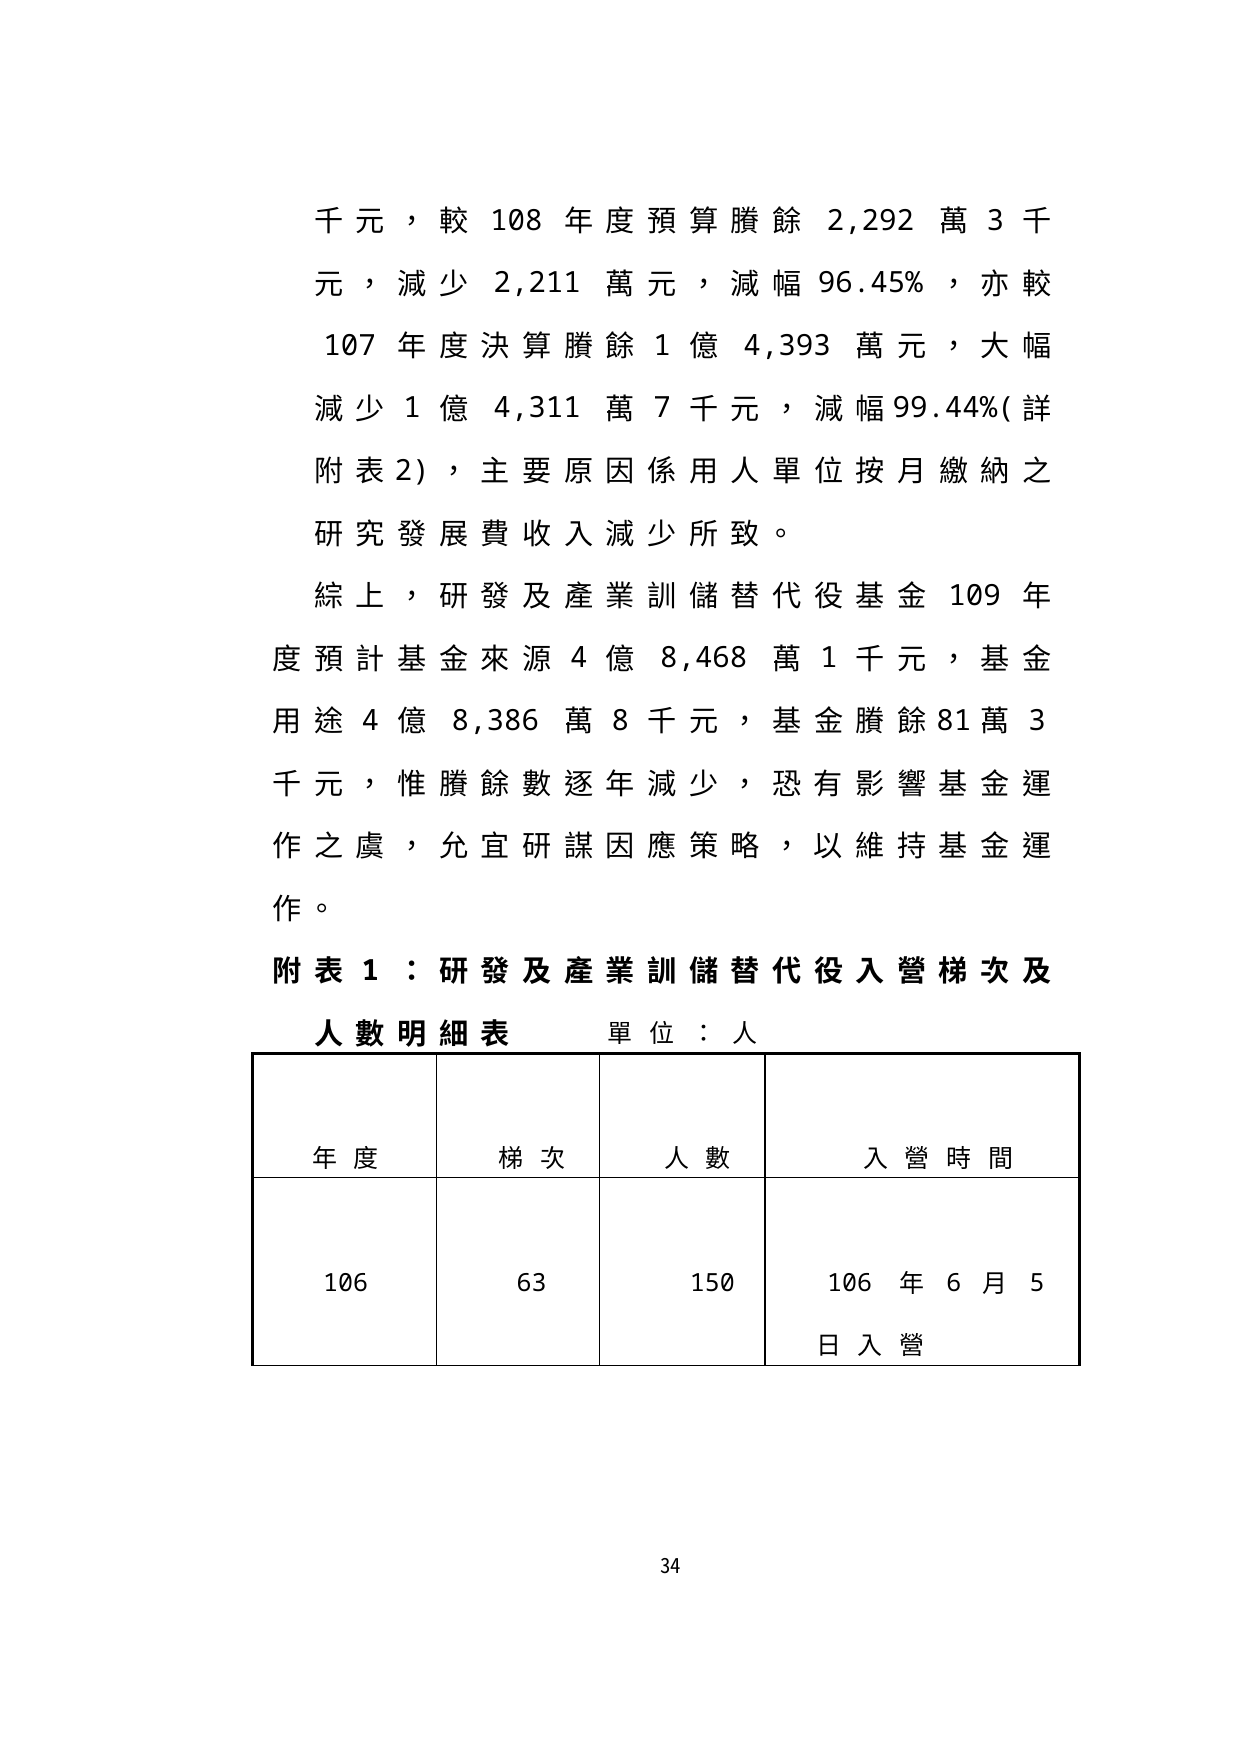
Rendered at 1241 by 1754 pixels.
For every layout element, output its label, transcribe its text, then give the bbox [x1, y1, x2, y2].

table_header 入營時間 [766, 1055, 1078, 1177]
table_header 人數 [600, 1055, 764, 1177]
table_header 梯次 [437, 1055, 599, 1177]
table_cell 63 [437, 1178, 599, 1365]
text 附表1：研發及產業訓儲替代役入營梯次及人數明細表 單位：人 [242, 927, 1058, 1052]
table_cell 106年6月5日入營 [766, 1178, 1078, 1365]
text 綜上，研發及產業訓儲替代役基金109年度預計基金來源4億8,468萬1千元，基金用途4億8,386萬8千元，基金賸餘81萬3千元，惟賸餘數逐年減少，恐有影響基金運作之虞，允宜研謀因應策略，以維持基金運作。 [242, 552, 1058, 927]
text 千元，較108年度預算賸餘2,292萬3千元，減少2,211萬元，減幅96.45%，亦較107年度決算賸餘1億4,393萬元，大幅減少1億4,311萬7千元，減幅99.44%(詳附表2)，主要原因係用人單位按月繳納之研究發展費收入減少所致。 [271, 177, 1058, 552]
table_cell 150 [600, 1178, 764, 1365]
table_header 年度 [254, 1055, 436, 1177]
table_cell 106 [254, 1178, 436, 1365]
